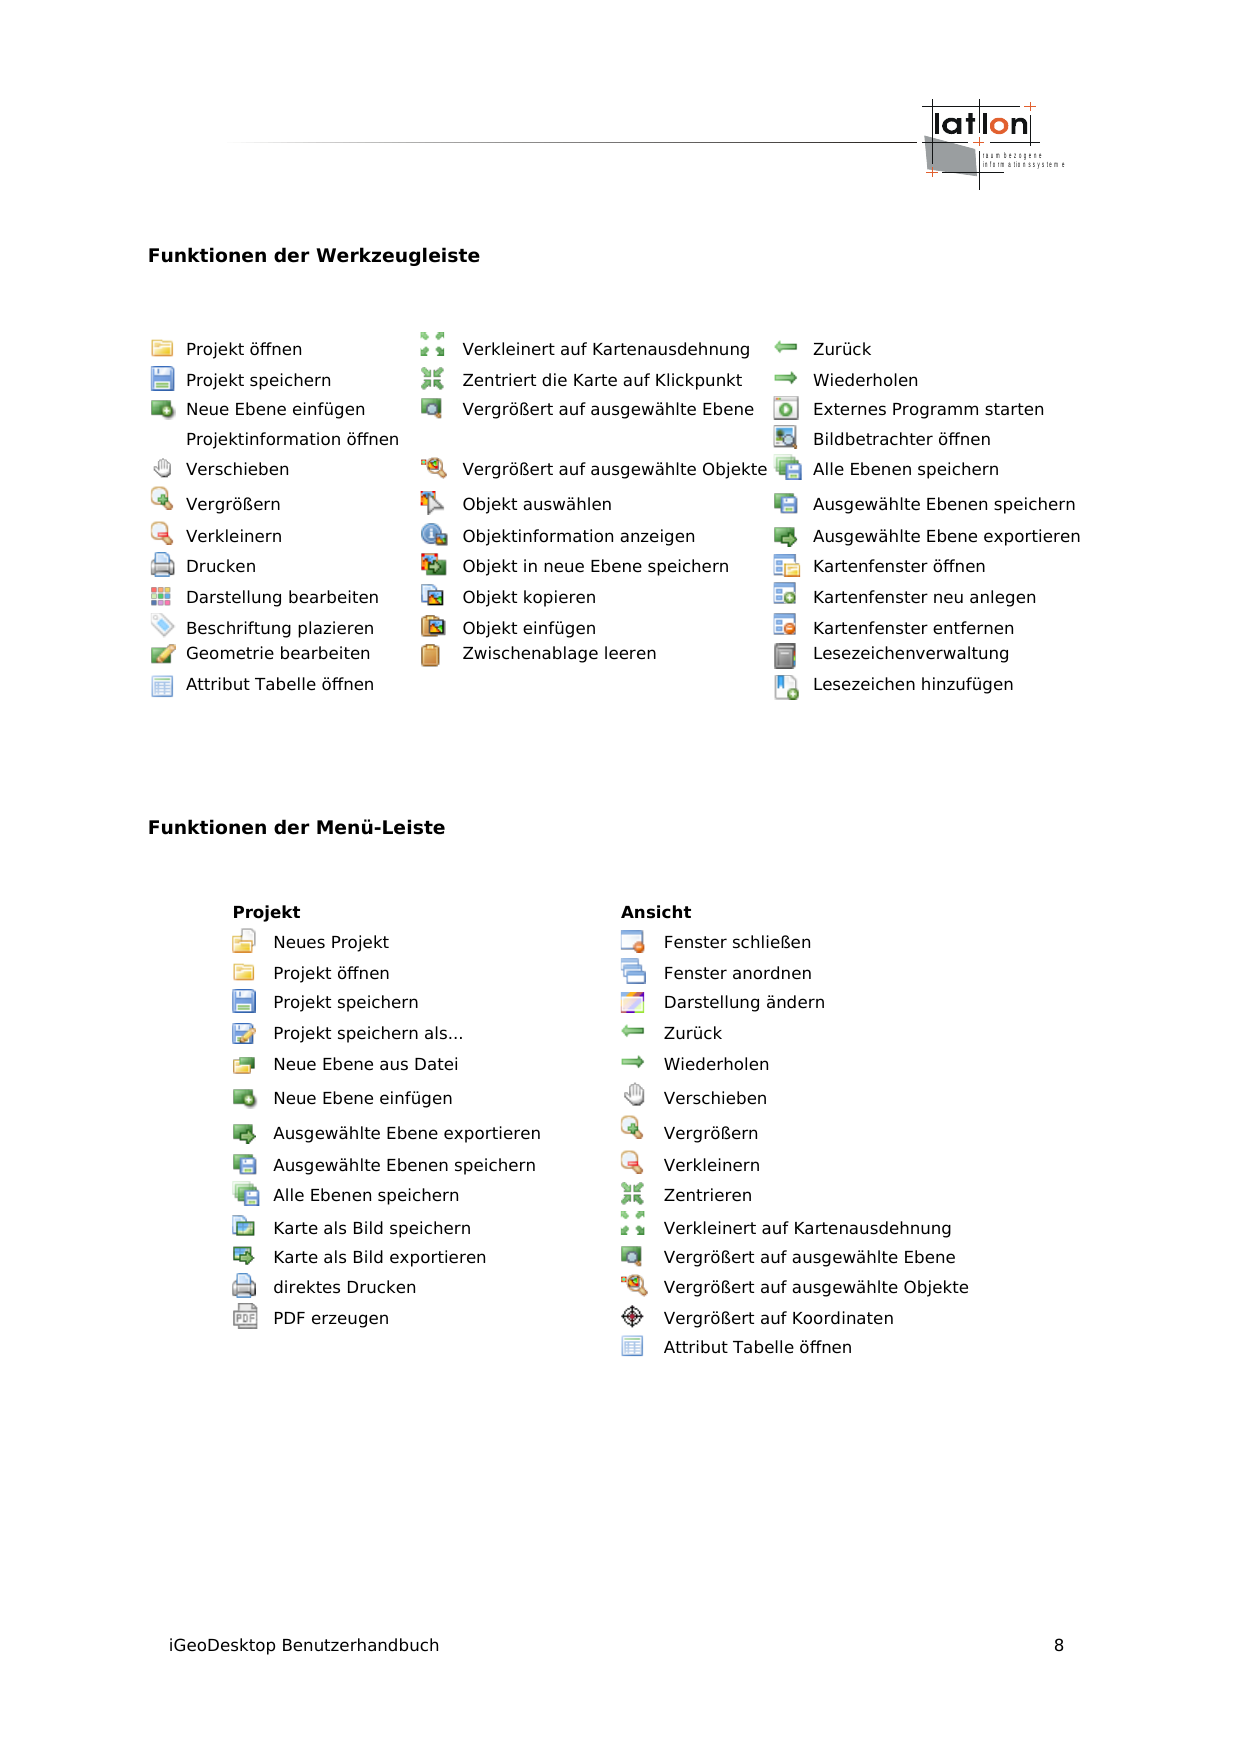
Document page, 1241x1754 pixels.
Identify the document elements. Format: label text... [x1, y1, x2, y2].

table_cell [621, 1238, 664, 1268]
table_cell Vergrößern [664, 1109, 1001, 1144]
table_cell [621, 1176, 664, 1205]
table_cell Objekt in neue Ebene speichern [462, 547, 774, 576]
table_cell Vergrößert auf ausgewählte Objekte [462, 449, 774, 480]
table_cell [774, 480, 813, 515]
picture [150, 485, 175, 510]
table_header Verkleinert auf Kartenausdehnung [462, 326, 774, 359]
table_cell Lesezeichenverwaltung [813, 638, 1082, 669]
picture [773, 643, 799, 669]
table_cell [774, 390, 813, 419]
table_cell Kartenfenster öffnen [813, 547, 1082, 576]
picture [420, 456, 448, 480]
table_cell Neue Ebene einfügen [186, 390, 421, 419]
table_cell [232, 1268, 273, 1297]
table_cell [621, 1075, 664, 1109]
table_cell [621, 1358, 664, 1383]
table_cell [774, 576, 813, 607]
table_cell Objektinformation anzeigen [462, 515, 774, 547]
picture [620, 1018, 646, 1044]
table_cell [232, 923, 273, 952]
picture [232, 1303, 258, 1329]
table_cell [774, 420, 813, 449]
table_cell Ausgewählte Ebenen speichern [273, 1144, 621, 1176]
table_cell Neue Ebene aus Datei [273, 1044, 621, 1075]
table_cell Externes Programm starten [813, 390, 1082, 419]
table_cell [421, 638, 462, 669]
picture [150, 366, 175, 391]
picture [150, 552, 175, 577]
text Funktionen der Werkzeugleiste [148, 245, 1085, 267]
table_cell Geometrie bearbeiten [186, 638, 421, 669]
table_cell [462, 669, 774, 700]
table_cell [151, 420, 186, 449]
table_cell Neues Projekt [273, 923, 621, 952]
picture [150, 586, 172, 607]
table_cell [621, 952, 664, 983]
table_cell Zentriert die Karte auf Klickpunkt [462, 359, 774, 390]
table_cell [273, 1358, 621, 1383]
table_cell Vergrößert auf ausgewählte Ebene [664, 1238, 1001, 1268]
table_cell [421, 390, 462, 419]
table_cell [421, 607, 462, 638]
table_cell [421, 480, 462, 515]
table_cell [462, 420, 774, 449]
picture [620, 1114, 645, 1139]
picture [620, 1211, 645, 1235]
table_cell [774, 359, 813, 390]
table_cell [621, 1044, 664, 1075]
table_cell [421, 359, 462, 390]
table_cell Lesezeichen hinzufügen [813, 669, 1082, 700]
picture [420, 397, 443, 420]
table_cell [232, 1044, 273, 1075]
picture [620, 992, 645, 1013]
picture [420, 366, 445, 391]
picture [773, 454, 802, 480]
picture [773, 582, 799, 607]
table_cell [151, 359, 186, 390]
table_cell [232, 1013, 273, 1044]
table_cell Projektinformation öffnen [186, 420, 421, 449]
table_cell [421, 669, 462, 700]
text Funktionen der Menü-Leiste [148, 817, 1085, 839]
table_cell [232, 1298, 273, 1328]
table_cell Attribut Tabelle öffnen [186, 669, 421, 700]
table_cell Wiederholen [664, 1044, 1001, 1075]
picture [620, 1273, 648, 1298]
picture [620, 1181, 645, 1206]
picture [420, 522, 449, 547]
table_cell Ausgewählte Ebenen speichern [813, 480, 1082, 515]
table_cell Karte als Bild speichern [273, 1205, 621, 1238]
table_header [421, 326, 462, 359]
picture [232, 1153, 258, 1176]
picture [232, 1214, 256, 1239]
picture [150, 613, 176, 638]
picture [420, 583, 445, 607]
picture [773, 396, 799, 420]
picture [232, 1244, 256, 1268]
picture [232, 989, 256, 1013]
picture [150, 399, 176, 420]
picture [150, 520, 175, 545]
table_cell Alle Ebenen speichern [273, 1176, 621, 1205]
picture [232, 1181, 260, 1206]
table_cell [232, 983, 273, 1013]
picture [232, 1023, 256, 1044]
table_cell [151, 607, 186, 638]
table_cell [621, 923, 664, 952]
table_header [151, 326, 186, 359]
table_cell [232, 1176, 273, 1205]
table_cell [232, 1328, 273, 1358]
table_cell [151, 515, 186, 547]
table_cell Vergrößert auf ausgewählte Ebene [462, 390, 774, 419]
table_cell Beschriftung plazieren [186, 607, 421, 638]
table_cell [621, 1268, 664, 1297]
picture [420, 643, 441, 668]
picture [620, 958, 646, 984]
picture [232, 928, 256, 953]
table_cell Ausgewählte Ebene exportieren [813, 515, 1082, 547]
table_cell Zentrieren [664, 1176, 1001, 1205]
table_cell [621, 1298, 664, 1328]
picture [232, 1088, 258, 1109]
table_cell Fenster schließen [664, 923, 1001, 952]
table_cell [232, 952, 273, 983]
picture [773, 365, 799, 391]
picture [773, 613, 799, 638]
table_cell [621, 1328, 664, 1358]
table_cell Verkleinern [186, 515, 421, 547]
table_cell [232, 1205, 273, 1238]
table_cell Fenster anordnen [664, 952, 1001, 983]
table_cell Neue Ebene einfügen [273, 1075, 621, 1109]
picture [150, 335, 175, 360]
table_cell PDF erzeugen [273, 1298, 621, 1328]
table_cell [774, 607, 813, 638]
table_cell [774, 638, 813, 669]
table_cell [151, 669, 186, 700]
table_cell [774, 669, 813, 700]
picture [773, 554, 801, 577]
table_cell [151, 390, 186, 419]
picture [620, 1080, 649, 1109]
table_cell [232, 1109, 273, 1144]
table_cell Zwischenablage leeren [462, 638, 774, 669]
table_cell Verschieben [664, 1075, 1001, 1109]
picture [620, 1049, 646, 1075]
picture [150, 456, 175, 480]
table_cell Darstellung bearbeiten [186, 576, 421, 607]
picture [773, 526, 798, 547]
table_cell [232, 1358, 273, 1383]
picture [232, 1056, 256, 1075]
table_cell Drucken [186, 547, 421, 576]
table_cell Bildbetrachter öffnen [813, 420, 1082, 449]
picture [232, 1123, 256, 1144]
table_cell [421, 420, 462, 449]
table_cell [151, 547, 186, 576]
table_cell Verschieben [186, 449, 421, 480]
table_cell Darstellung ändern [664, 983, 1001, 1013]
table_header Ansicht [621, 897, 1001, 923]
table_cell [232, 1238, 273, 1268]
table_cell Projekt speichern [273, 983, 621, 1013]
table_cell Verkleinern [664, 1144, 1001, 1176]
picture [773, 334, 799, 360]
picture [620, 1246, 643, 1268]
table_cell Projekt öffnen [273, 952, 621, 983]
table_header Zurück [813, 326, 1082, 359]
picture [420, 332, 445, 356]
table_cell [774, 547, 813, 576]
table_header Projekt öffnen [186, 326, 421, 359]
table_cell [621, 1109, 664, 1144]
picture [620, 1149, 645, 1174]
table_cell Projekt speichern als... [273, 1013, 621, 1044]
picture [150, 643, 176, 665]
table_cell Ausgewählte Ebene exportieren [273, 1109, 621, 1144]
picture [620, 1304, 645, 1329]
table_cell [774, 449, 813, 480]
table_cell [621, 1205, 664, 1238]
table_cell Objekt auswählen [462, 480, 774, 515]
picture [232, 1273, 256, 1298]
picture [420, 552, 448, 577]
picture [232, 959, 256, 984]
picture [150, 675, 175, 699]
table_cell [621, 1013, 664, 1044]
table_cell [421, 515, 462, 547]
picture [420, 614, 447, 638]
table_cell Objekt einfügen [462, 607, 774, 638]
table_cell Alle Ebenen speichern [813, 449, 1082, 480]
table_cell Attribut Tabelle öffnen [664, 1328, 1001, 1358]
table_cell Vergrößert auf ausgewählte Objekte [664, 1268, 1001, 1297]
table_cell [421, 449, 462, 480]
table_header [774, 326, 813, 359]
table_cell Kartenfenster entfernen [813, 607, 1082, 638]
table_cell [774, 515, 813, 547]
table_cell Karte als Bild exportieren [273, 1238, 621, 1268]
picture [773, 675, 799, 700]
table_cell Verkleinert auf Kartenausdehnung [664, 1205, 1001, 1238]
table_cell [151, 480, 186, 515]
table_cell [232, 1075, 273, 1109]
table_cell [621, 1144, 664, 1176]
table_cell Wiederholen [813, 359, 1082, 390]
table_cell [151, 638, 186, 669]
table_cell [421, 547, 462, 576]
picture [420, 491, 445, 515]
picture [773, 492, 799, 515]
table_cell direktes Drucken [273, 1268, 621, 1297]
table_cell Objekt kopieren [462, 576, 774, 607]
table_cell Zurück [664, 1013, 1001, 1044]
table_header Projekt [232, 897, 621, 923]
table_cell Projekt speichern [186, 359, 421, 390]
table_cell [621, 983, 664, 1013]
table_cell [232, 1144, 273, 1176]
table_cell [664, 1358, 1001, 1383]
table_cell Kartenfenster neu anlegen [813, 576, 1082, 607]
table_cell Vergrößern [186, 480, 421, 515]
table_cell Vergrößert auf Koordinaten [664, 1298, 1001, 1328]
picture [773, 425, 798, 449]
table_cell [151, 576, 186, 607]
table_cell [273, 1328, 621, 1358]
table_cell [421, 576, 462, 607]
table_cell [151, 449, 186, 480]
picture [620, 1334, 645, 1358]
picture [620, 930, 645, 953]
